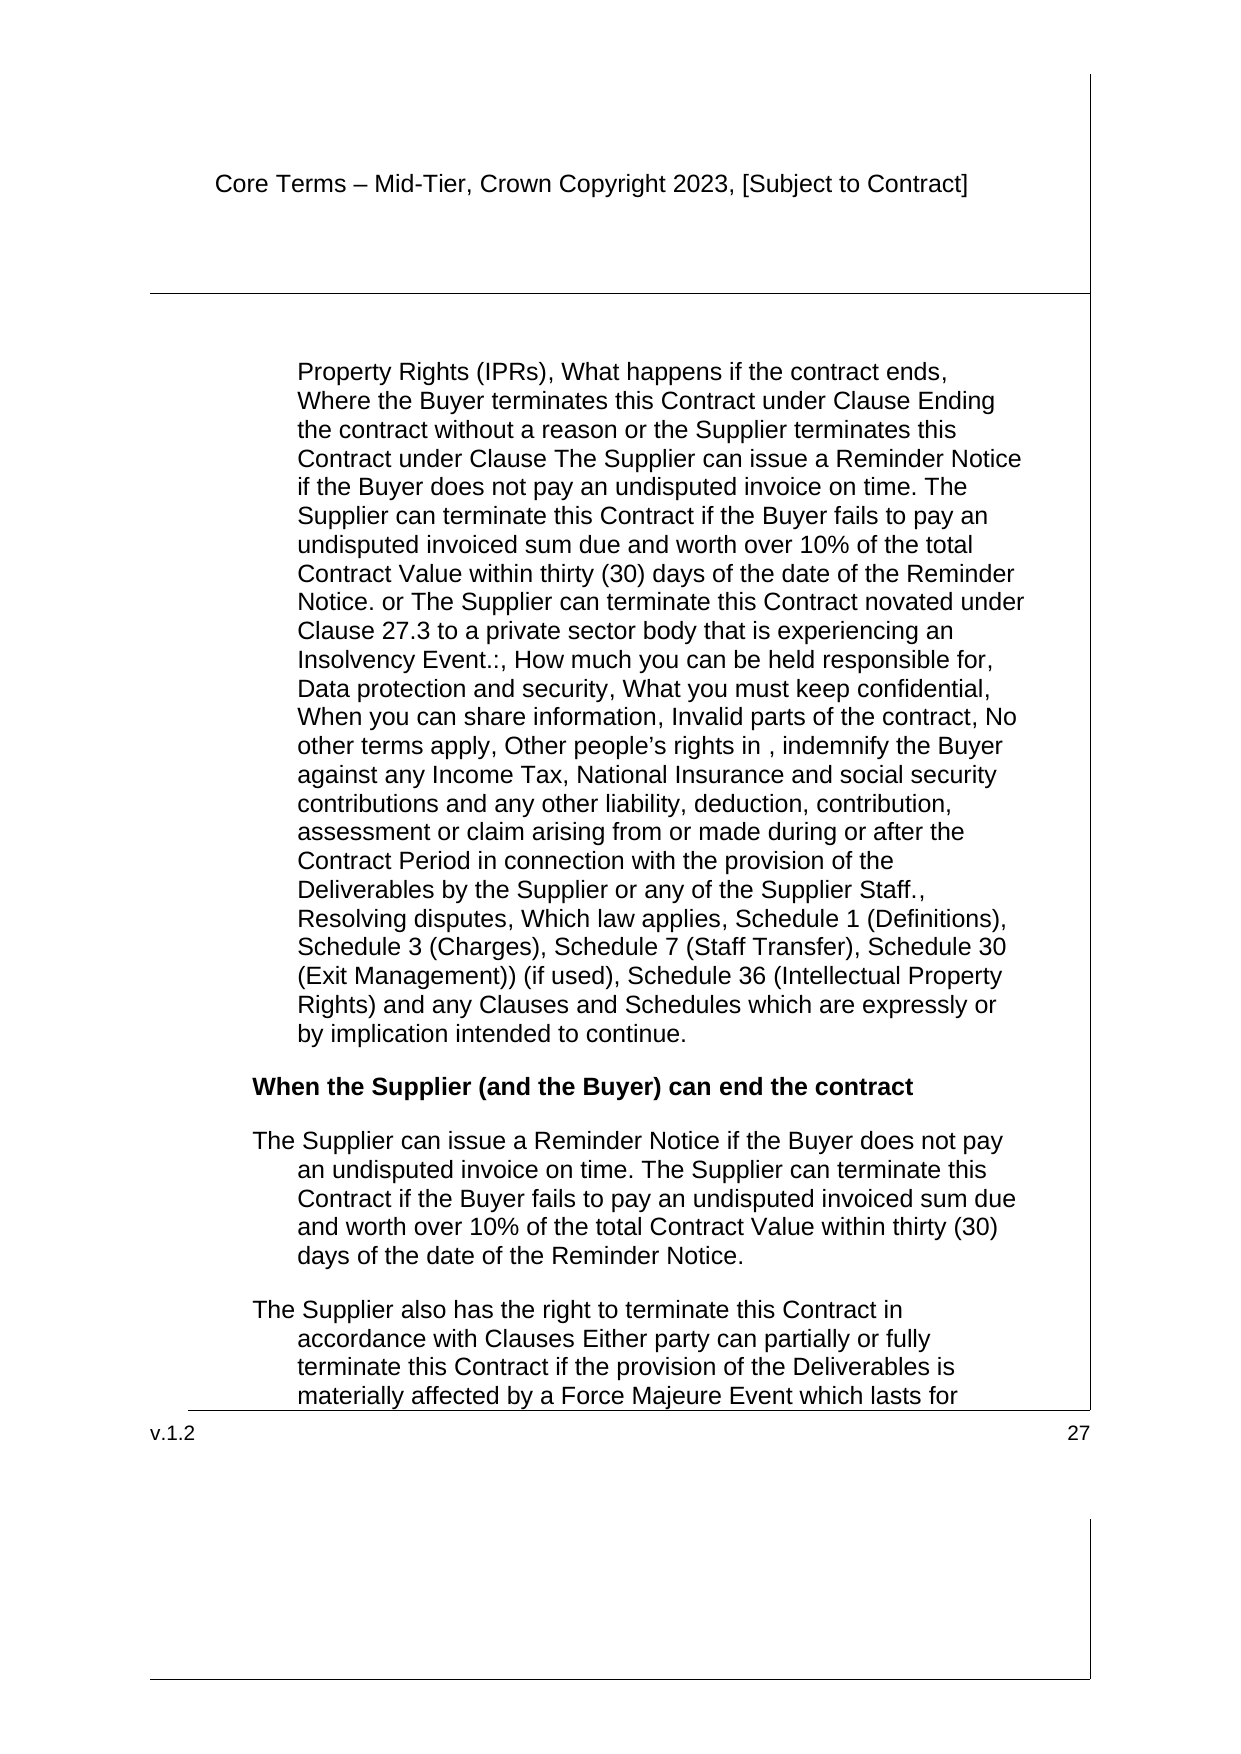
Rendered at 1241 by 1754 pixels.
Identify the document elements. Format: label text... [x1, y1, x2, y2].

subtitle The Supplier can issue a Reminder Notice if the Buyer does not pay an undisputed invoice on time. The Supplier can terminate this Contract if the Buyer fails to pay an undisputed invoiced sum due and worth over 10% of the total Contract Value within thirty (30) days of the date of the Reminder Notice. [187, 1062, 1090, 1230]
subtitle The Supplier also has the right to terminate this Contract in accordance with Clauses 24.3 and 27.5. [187, 1230, 1090, 1410]
subtitle When the Supplier (and the Buyer) can end the contract [187, 1008, 1090, 1062]
subtitle The following Clauses survive the termination or expiry of this Contract: 3.2.10, 4, 6, 7.4, 7.5, 10, 14.5, 14.6.3, 15, 18, 19, 20, 21, 22, 23, 35.3.2, 39, 40, Schedule 1 (Definitions), Schedule 3 (Charges), Schedule 7 (Staff Transfer), Schedule 30 (Exit Management)) (if used), Schedule 36 (Intellectual Property Rights) and any Clauses and Schedules which are expressly or by implication intended to continue. [187, 293, 1090, 1008]
